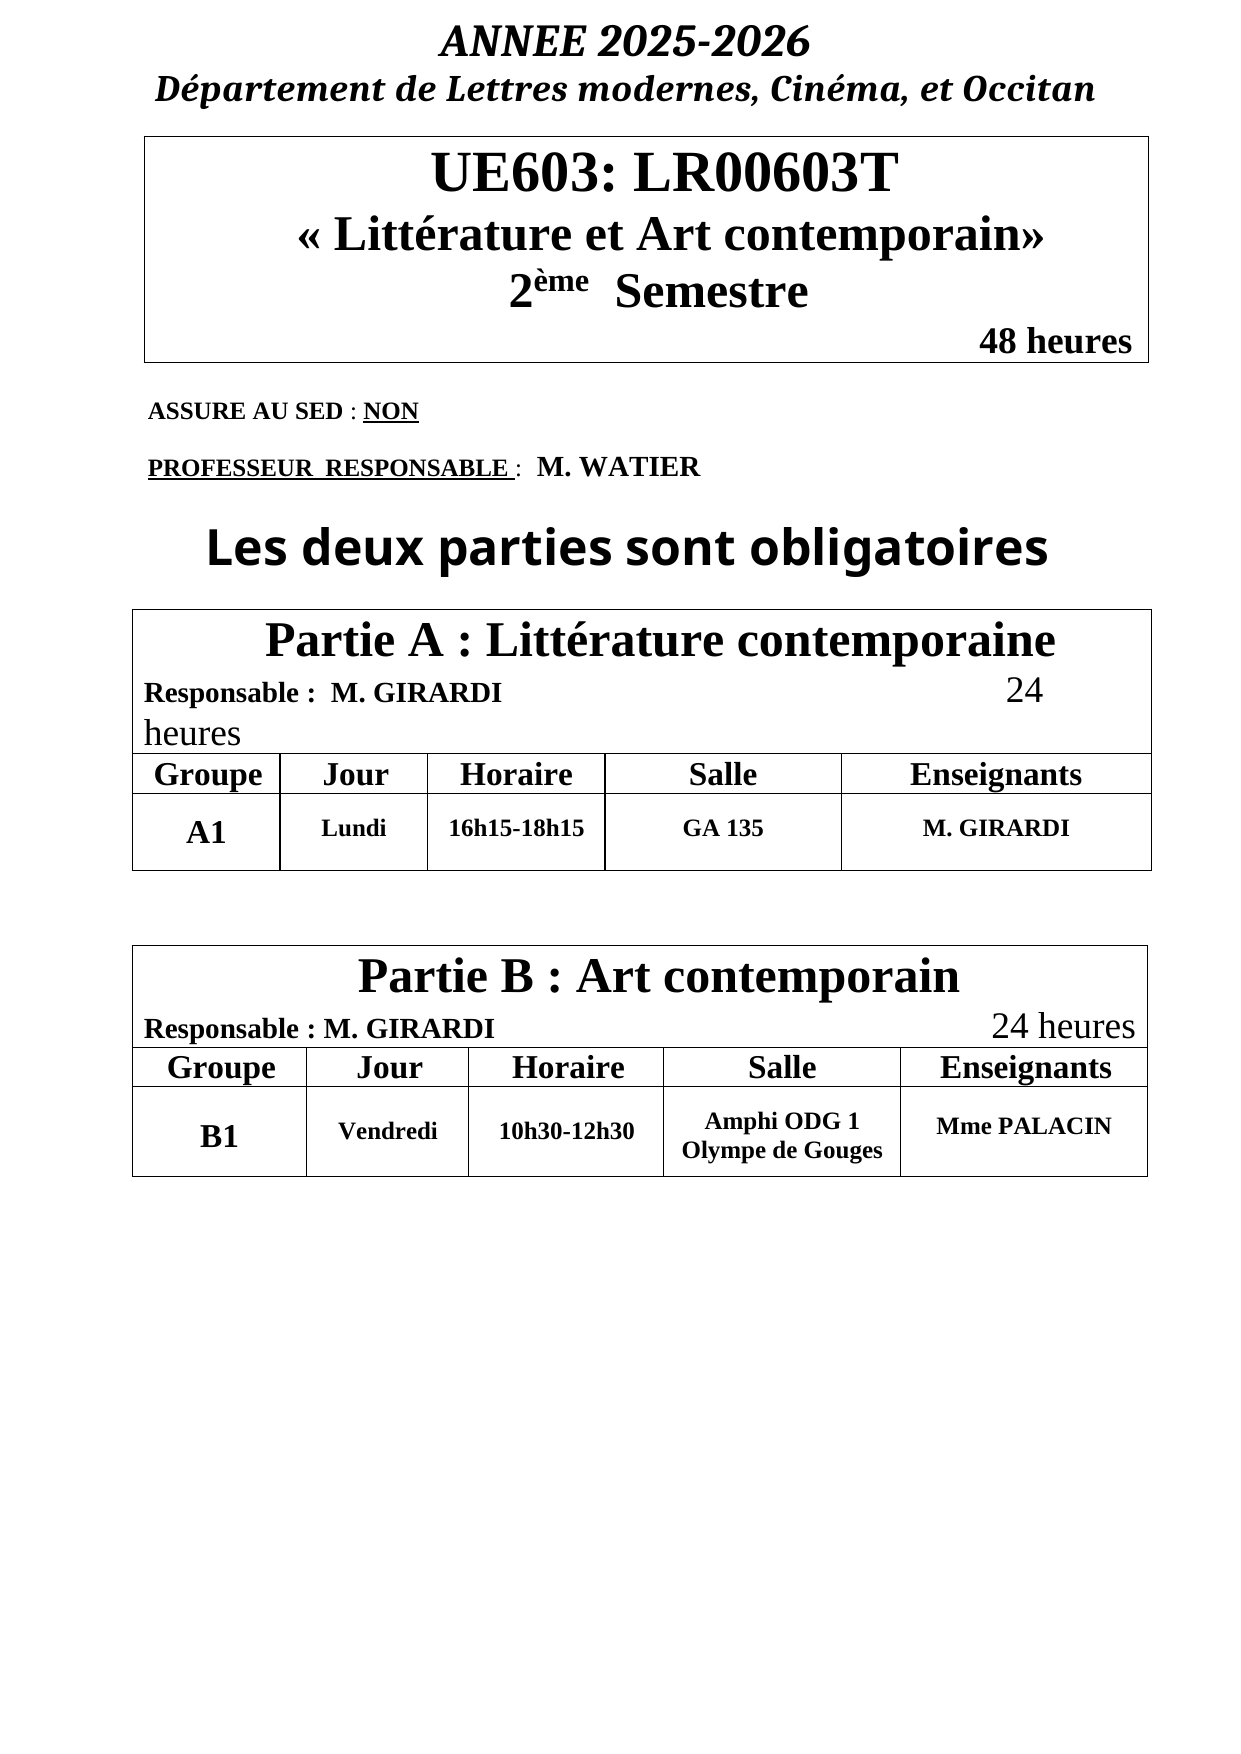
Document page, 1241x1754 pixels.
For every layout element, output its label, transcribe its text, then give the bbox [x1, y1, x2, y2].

table_cell Horaire [428, 754, 604, 793]
table_cell M. GIRARDI [842, 794, 1151, 870]
table_header Partie A : Littérature contemporaine Responsable : M. GIRARDI 24 heures [133, 610, 1151, 753]
table_cell Groupe [133, 754, 279, 793]
table_cell 10h30-12h30 [469, 1087, 663, 1176]
table_cell Groupe [133, 1048, 306, 1086]
table_cell Enseignants [901, 1048, 1147, 1086]
table_cell Vendredi [307, 1087, 468, 1176]
table_cell Enseignants [842, 754, 1151, 793]
table_cell 16h15-18h15 [428, 794, 604, 870]
text Département de Lettres modernes, Cinéma, et Occitan [148, 67, 1107, 111]
table_cell A1 [133, 794, 279, 870]
table_cell Salle [664, 1048, 900, 1086]
table_cell Lundi [281, 794, 427, 870]
text PROFESSEUR RESPONSABLE : M. WATIER [148, 449, 1107, 483]
table_cell Horaire [469, 1048, 663, 1086]
table_cell B1 [133, 1087, 306, 1176]
table_cell Jour [281, 754, 427, 793]
table_cell Mme PALACIN [901, 1087, 1147, 1176]
table_cell Salle [606, 754, 841, 793]
table_cell GA 135 [606, 794, 841, 870]
text ASSURE AU SED : NON [148, 396, 1107, 425]
text Les deux parties sont obligatoires [148, 512, 1107, 580]
table_cell Amphi ODG 1 Olympe de Gouges [664, 1087, 900, 1176]
table_header UE603: LR00603T « Littérature et Art contemporain» 2ème Semestre 48 heures [145, 137, 1148, 362]
text ANNEE 2025-2026 [148, 15, 1107, 67]
table_header Partie B : Art contemporain Responsable : M. GIRARDI 24 heures [133, 946, 1147, 1047]
table_cell Jour [307, 1048, 468, 1086]
